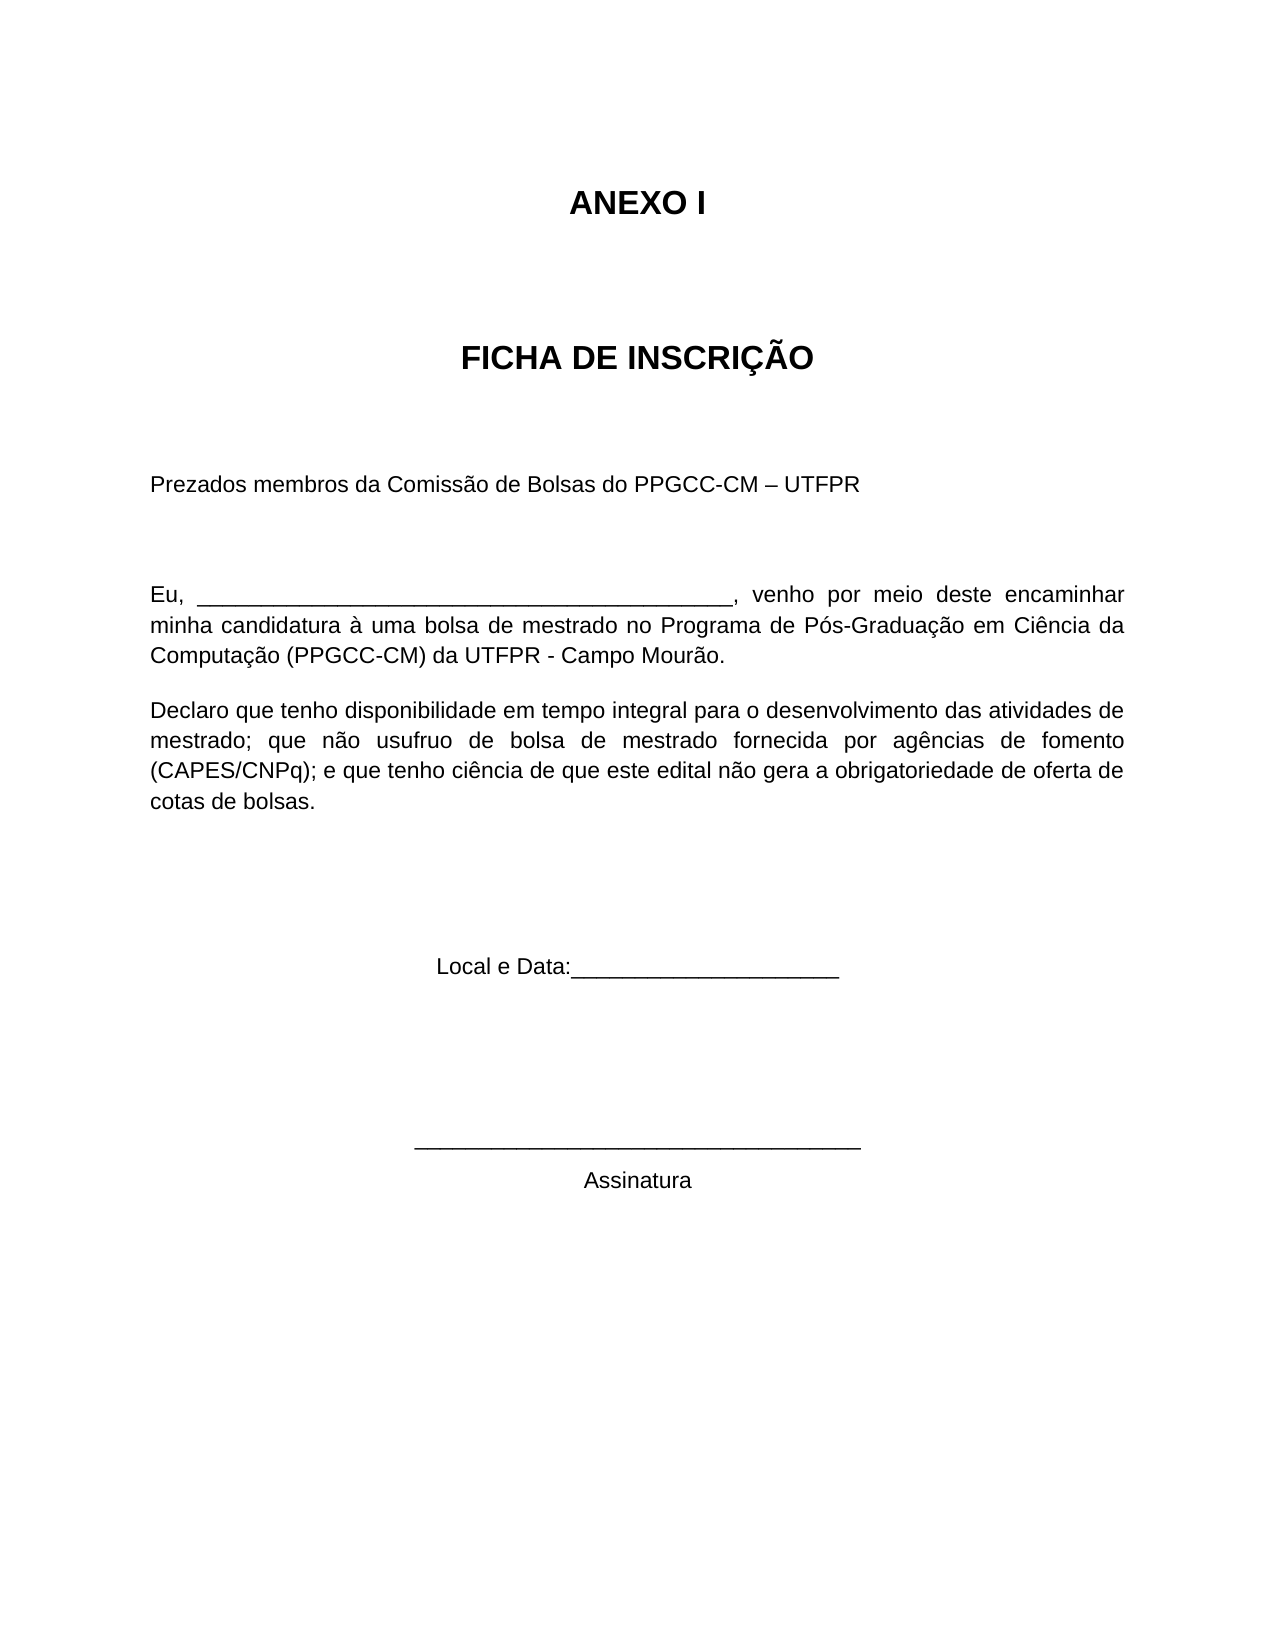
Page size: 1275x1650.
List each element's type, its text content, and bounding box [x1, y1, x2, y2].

text ANEXO I [150, 183, 1125, 222]
text Prezados membros da Comissão de Bolsas do PPGCC-CM – UTFPR [150, 471, 1125, 497]
text ___________________________________ [162, 1124, 1112, 1151]
text FICHA DE INSCRIÇÃO [150, 338, 1125, 377]
text Eu, __________________________________________, venho por meio deste encaminhar minha candidatura à uma bolsa de mestrado no Programa de Pós-Graduação em Ciência da Computação (PPGCC-CM) da UTFPR - Campo Mourão. [150, 581, 1125, 668]
text Local e Data:_____________________ [162, 953, 1112, 980]
text Assinatura [162, 1167, 1112, 1193]
text Declaro que tenho disponibilidade em tempo integral para o desenvolvimento das atividades de mestrado; que não usufruo de bolsa de mestrado fornecida por agências de fomento (CAPES/CNPq); e que tenho ciência de que este edital não gera a obrigatoriedade de oferta de cotas de bolsas. [150, 697, 1125, 814]
